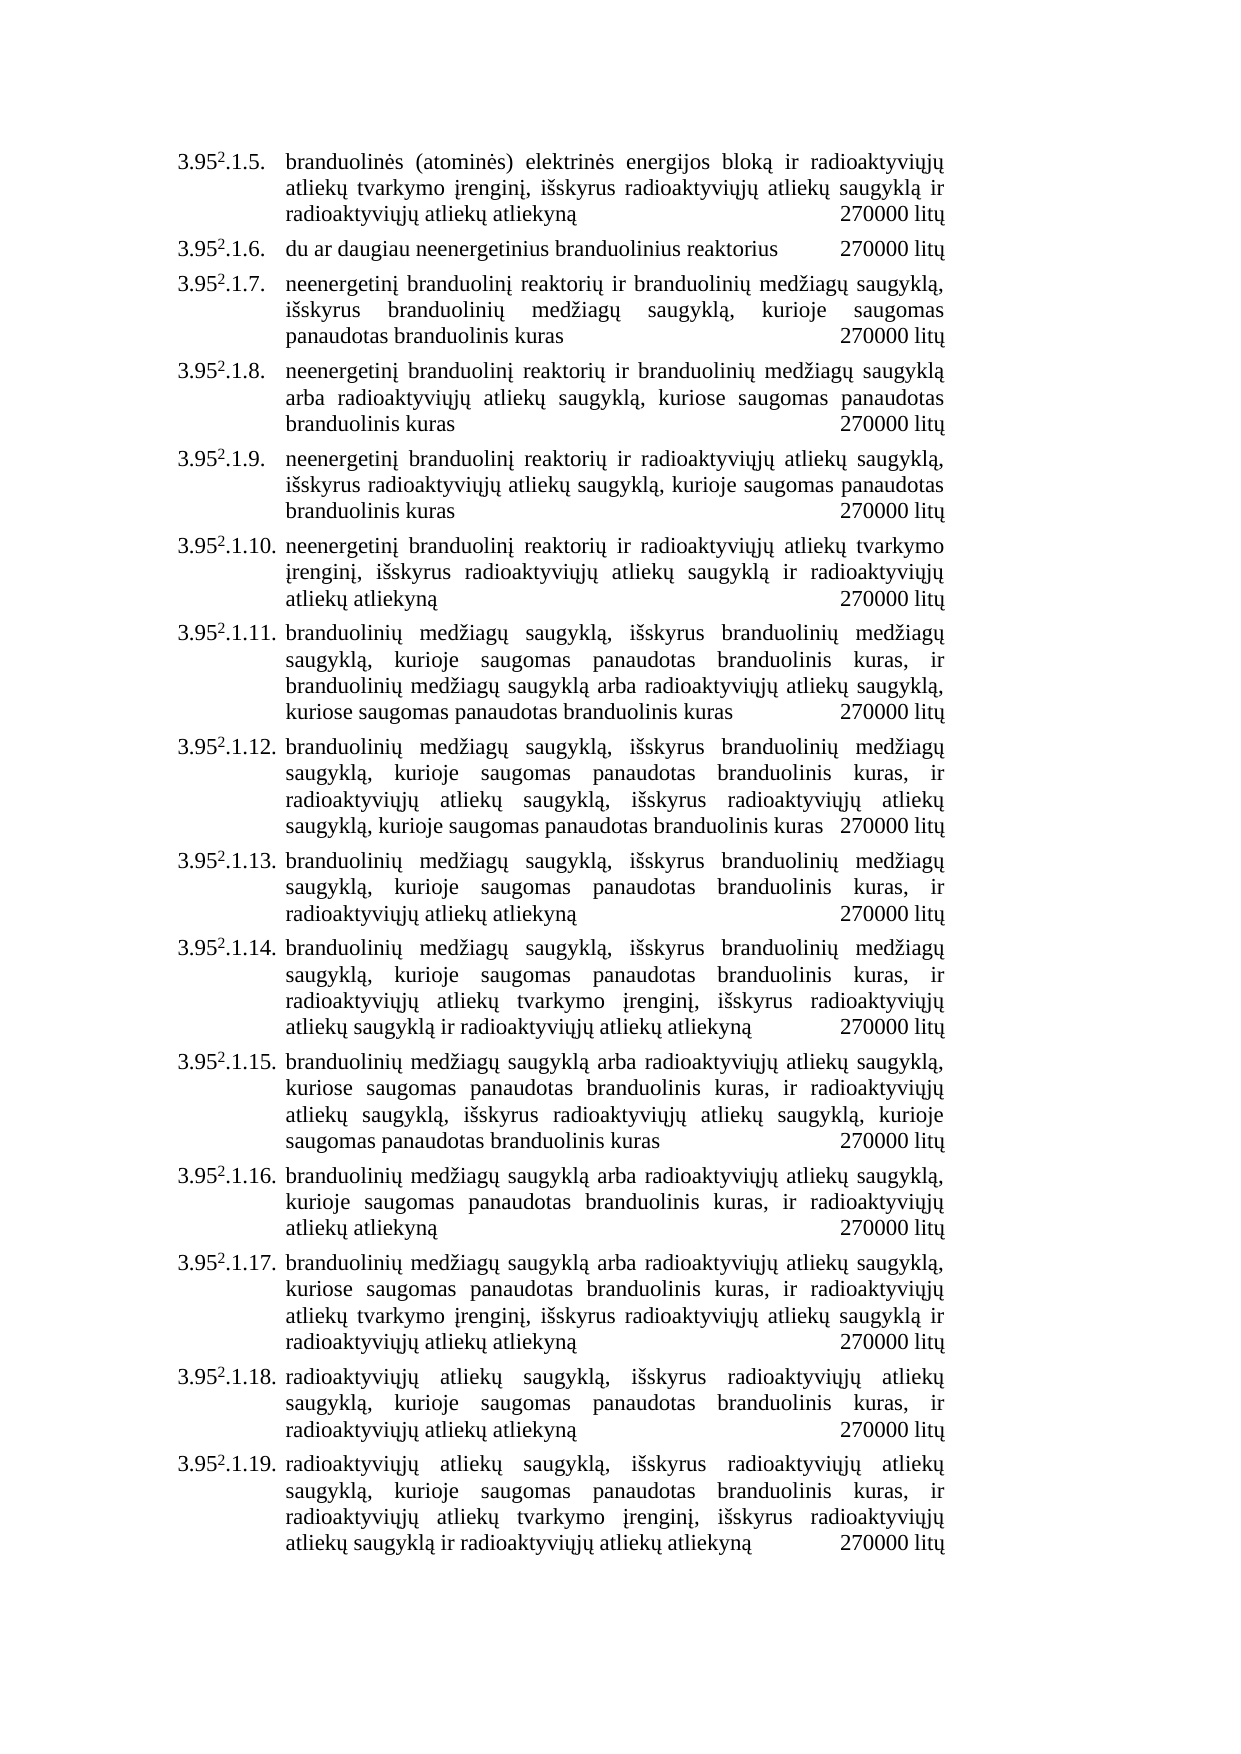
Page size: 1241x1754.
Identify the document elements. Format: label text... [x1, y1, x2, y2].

text 3.952.1.18. radioaktyviųjų atliekų saugyklą, išskyrus radioaktyviųjų atliekų saugyklą, kurioje saugomas panaudotas branduolinis kuras, ir radioaktyviųjų atliekų atliekyną 270000 litų [177, 1363, 945, 1442]
text 3.952.1.5. branduolinės (atominės) elektrinės energijos bloką ir radioaktyviųjų atliekų tvarkymo įrenginį, išskyrus radioaktyviųjų atliekų saugyklą ir radioaktyviųjų atliekų atliekyną 270000 litų [177, 148, 945, 227]
text 3.952.1.16. branduolinių medžiagų saugyklą arba radioaktyviųjų atliekų saugyklą, kurioje saugomas panaudotas branduolinis kuras, ir radioaktyviųjų atliekų atliekyną 270000 litų [177, 1162, 945, 1241]
text 3.952.1.13. branduolinių medžiagų saugyklą, išskyrus branduolinių medžiagų saugyklą, kurioje saugomas panaudotas branduolinis kuras, ir radioaktyviųjų atliekų atliekyną 270000 litų [177, 847, 945, 926]
text 3.952.1.19. radioaktyviųjų atliekų saugyklą, išskyrus radioaktyviųjų atliekų saugyklą, kurioje saugomas panaudotas branduolinis kuras, ir radioaktyviųjų atliekų tvarkymo įrenginį, išskyrus radioaktyviųjų atliekų saugyklą ir radioaktyviųjų atliekų atliekyną 270000 litų [177, 1450, 945, 1556]
text 3.952.1.6. du ar daugiau neenergetinius branduolinius reaktorius 270000 litų [177, 235, 945, 261]
text 3.952.1.15. branduolinių medžiagų saugyklą arba radioaktyviųjų atliekų saugyklą, kuriose saugomas panaudotas branduolinis kuras, ir radioaktyviųjų atliekų saugyklą, išskyrus radioaktyviųjų atliekų saugyklą, kurioje saugomas panaudotas branduolinis kuras 270000 litų [177, 1048, 945, 1153]
text 3.952.1.9. neenergetinį branduolinį reaktorių ir radioaktyviųjų atliekų saugyklą, išskyrus radioaktyviųjų atliekų saugyklą, kurioje saugomas panaudotas branduolinis kuras 270000 litų [177, 444, 945, 524]
text 3.952.1.8. neenergetinį branduolinį reaktorių ir branduolinių medžiagų saugyklą arba radioaktyviųjų atliekų saugyklą, kuriose saugomas panaudotas branduolinis kuras 270000 litų [177, 357, 945, 436]
text 3.952.1.11. branduolinių medžiagų saugyklą, išskyrus branduolinių medžiagų saugyklą, kurioje saugomas panaudotas branduolinis kuras, ir branduolinių medžiagų saugyklą arba radioaktyviųjų atliekų saugyklą, kuriose saugomas panaudotas branduolinis kuras 270000 litų [177, 619, 945, 725]
text 3.952.1.17. branduolinių medžiagų saugyklą arba radioaktyviųjų atliekų saugyklą, kuriose saugomas panaudotas branduolinis kuras, ir radioaktyviųjų atliekų tvarkymo įrenginį, išskyrus radioaktyviųjų atliekų saugyklą ir radioaktyviųjų atliekų atliekyną 270000 litų [177, 1249, 945, 1354]
text 3.952.1.10. neenergetinį branduolinį reaktorių ir radioaktyviųjų atliekų tvarkymo įrenginį, išskyrus radioaktyviųjų atliekų saugyklą ir radioaktyviųjų atliekų atliekyną 270000 litų [177, 532, 945, 611]
text 3.952.1.14. branduolinių medžiagų saugyklą, išskyrus branduolinių medžiagų saugyklą, kurioje saugomas panaudotas branduolinis kuras, ir radioaktyviųjų atliekų tvarkymo įrenginį, išskyrus radioaktyviųjų atliekų saugyklą ir radioaktyviųjų atliekų atliekyną 270000 litų [177, 934, 945, 1040]
text 3.952.1.7. neenergetinį branduolinį reaktorių ir branduolinių medžiagų saugyklą, išskyrus branduolinių medžiagų saugyklą, kurioje saugomas panaudotas branduolinis kuras 270000 litų [177, 270, 945, 349]
text 3.952.1.12. branduolinių medžiagų saugyklą, išskyrus branduolinių medžiagų saugyklą, kurioje saugomas panaudotas branduolinis kuras, ir radioaktyviųjų atliekų saugyklą, išskyrus radioaktyviųjų atliekų saugyklą, kurioje saugomas panaudotas branduolinis kuras 270000 litų [177, 733, 945, 838]
